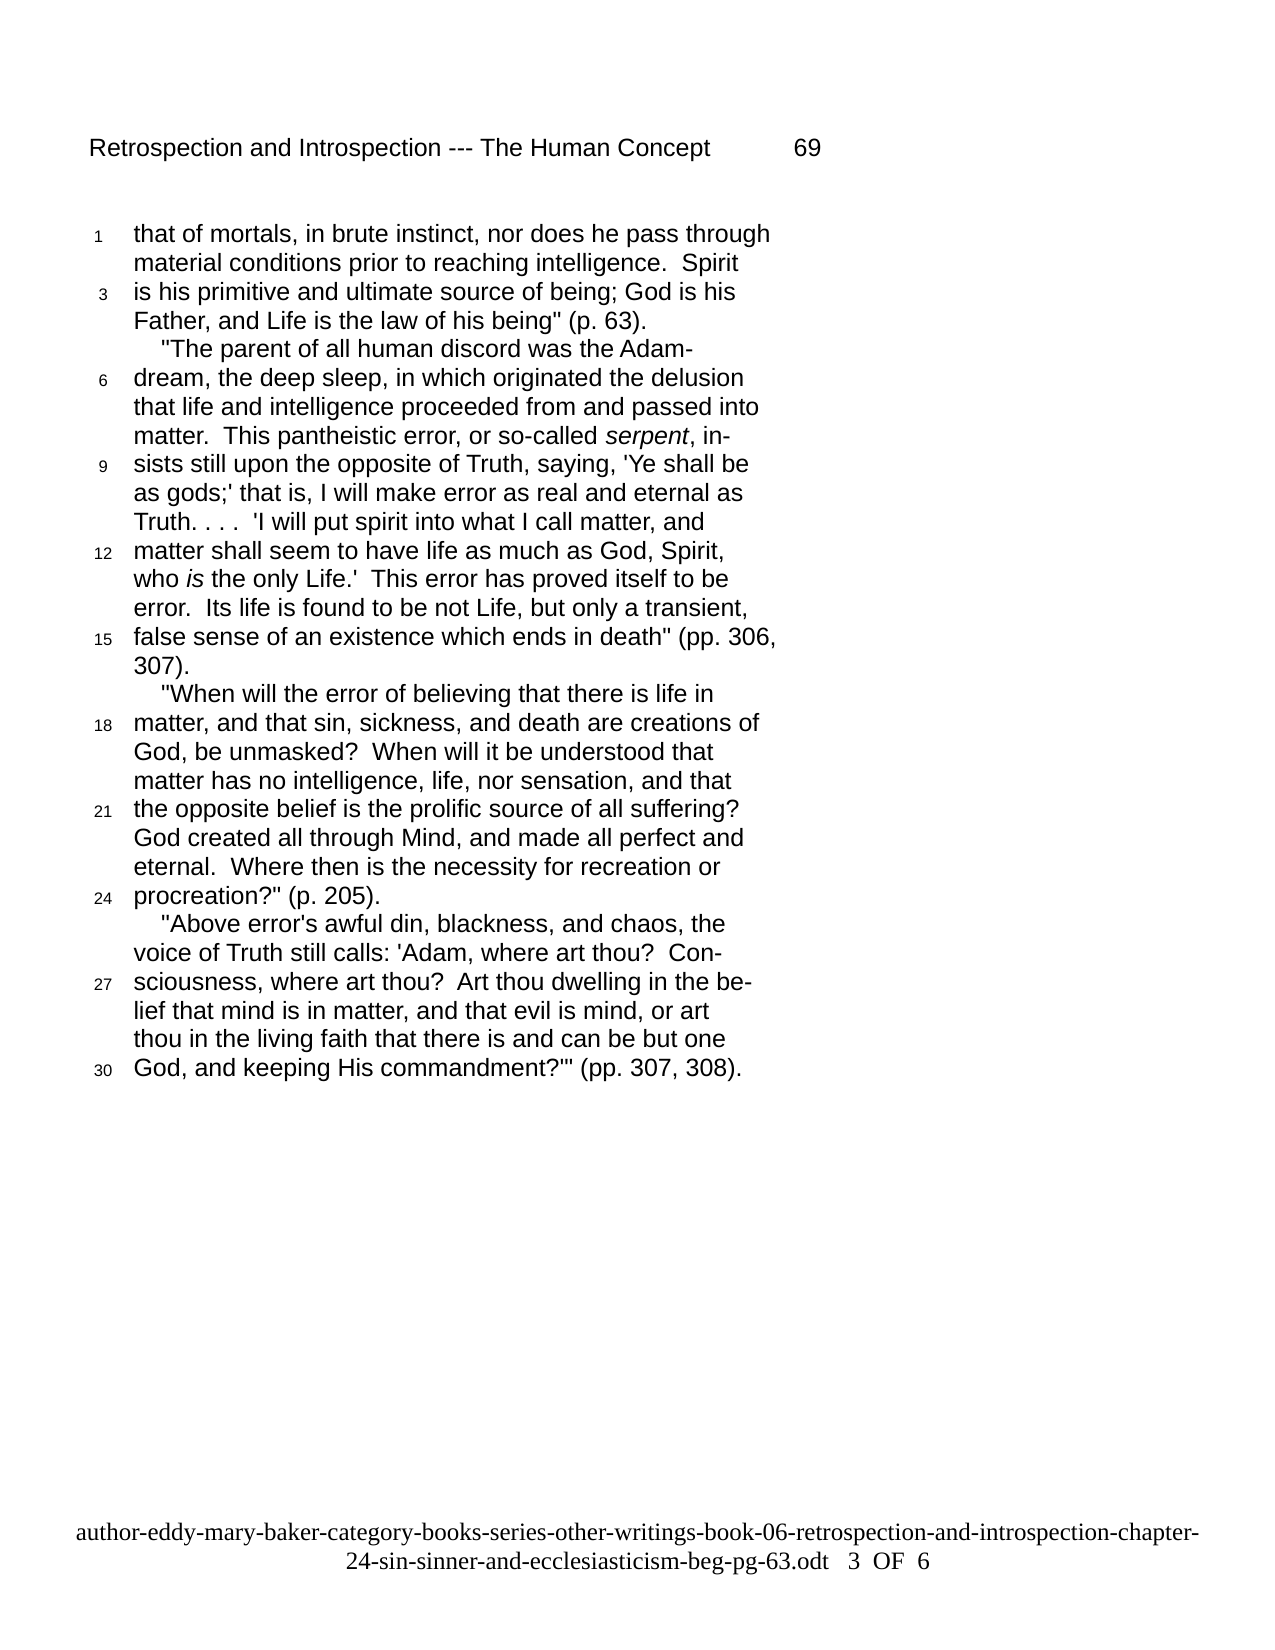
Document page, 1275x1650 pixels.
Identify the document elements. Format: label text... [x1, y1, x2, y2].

text lief that mind is in matter, and that evil is mind, or art [94, 996, 1200, 1024]
text Father, and Life is the law of his being" (p. 63). [94, 306, 1200, 334]
text matter has no intelligence, life, nor sensation, and that [94, 766, 1200, 794]
text that life and intelligence proceeded from and passed into [94, 392, 1200, 421]
text "Above error's awful din, blackness, and chaos, the [94, 909, 1200, 938]
text 27 sciousness, where art thou? Art thou dwelling in the be- [94, 967, 1200, 996]
text "When will the error of believing that there is life in [94, 679, 1200, 708]
text God created all through Mind, and made all perfect and [94, 823, 1200, 852]
text 18 matter, and that sin, sickness, and death are creations of [94, 708, 1200, 737]
text 9 sists still upon the opposite of Truth, saying, 'Ye shall be [94, 449, 1200, 478]
text who is the only Life.' This error has proved itself to be [94, 564, 1200, 593]
text as gods;' that is, I will make error as real and eternal as [94, 478, 1200, 507]
text error. Its life is found to be not Life, but only a transient, [94, 593, 1200, 622]
text 12 matter shall seem to have life as much as God, Spirit, [94, 536, 1200, 564]
text 307). [94, 651, 1200, 679]
text matter. This pantheistic error, or so-called serpent, in- [94, 421, 1200, 449]
text material conditions prior to reaching intelligence. Spirit [94, 248, 1200, 277]
text 21 the opposite belief is the prolific source of all suffering? [94, 794, 1200, 823]
text 1 that of mortals, in brute instinct, nor does he pass through [94, 219, 1200, 248]
text God, be unmasked? When will it be understood that [94, 737, 1200, 766]
text 6 dream, the deep sleep, in which originated the delusion [94, 363, 1200, 392]
text Truth. . . . 'I will put spirit into what I call matter, and [94, 507, 1200, 536]
text eternal. Where then is the necessity for recreation or [94, 852, 1200, 881]
text "The parent of all human discord was the Adam- [94, 334, 1200, 363]
text thou in the living faith that there is and can be but one [94, 1024, 1200, 1053]
text 30 God, and keeping His commandment?'" (pp. 307, 308). [94, 1053, 1200, 1082]
text 15 false sense of an existence which ends in death" (pp. 306, [94, 622, 1200, 651]
text 3 is his primitive and ultimate source of being; God is his [94, 277, 1200, 306]
text 24 procreation?" (p. 205). [94, 881, 1200, 909]
text Retrospection and Introspection --- The Human Concept 69 [75, 133, 1200, 162]
text voice of Truth still calls: 'Adam, where art thou? Con- [94, 938, 1200, 967]
